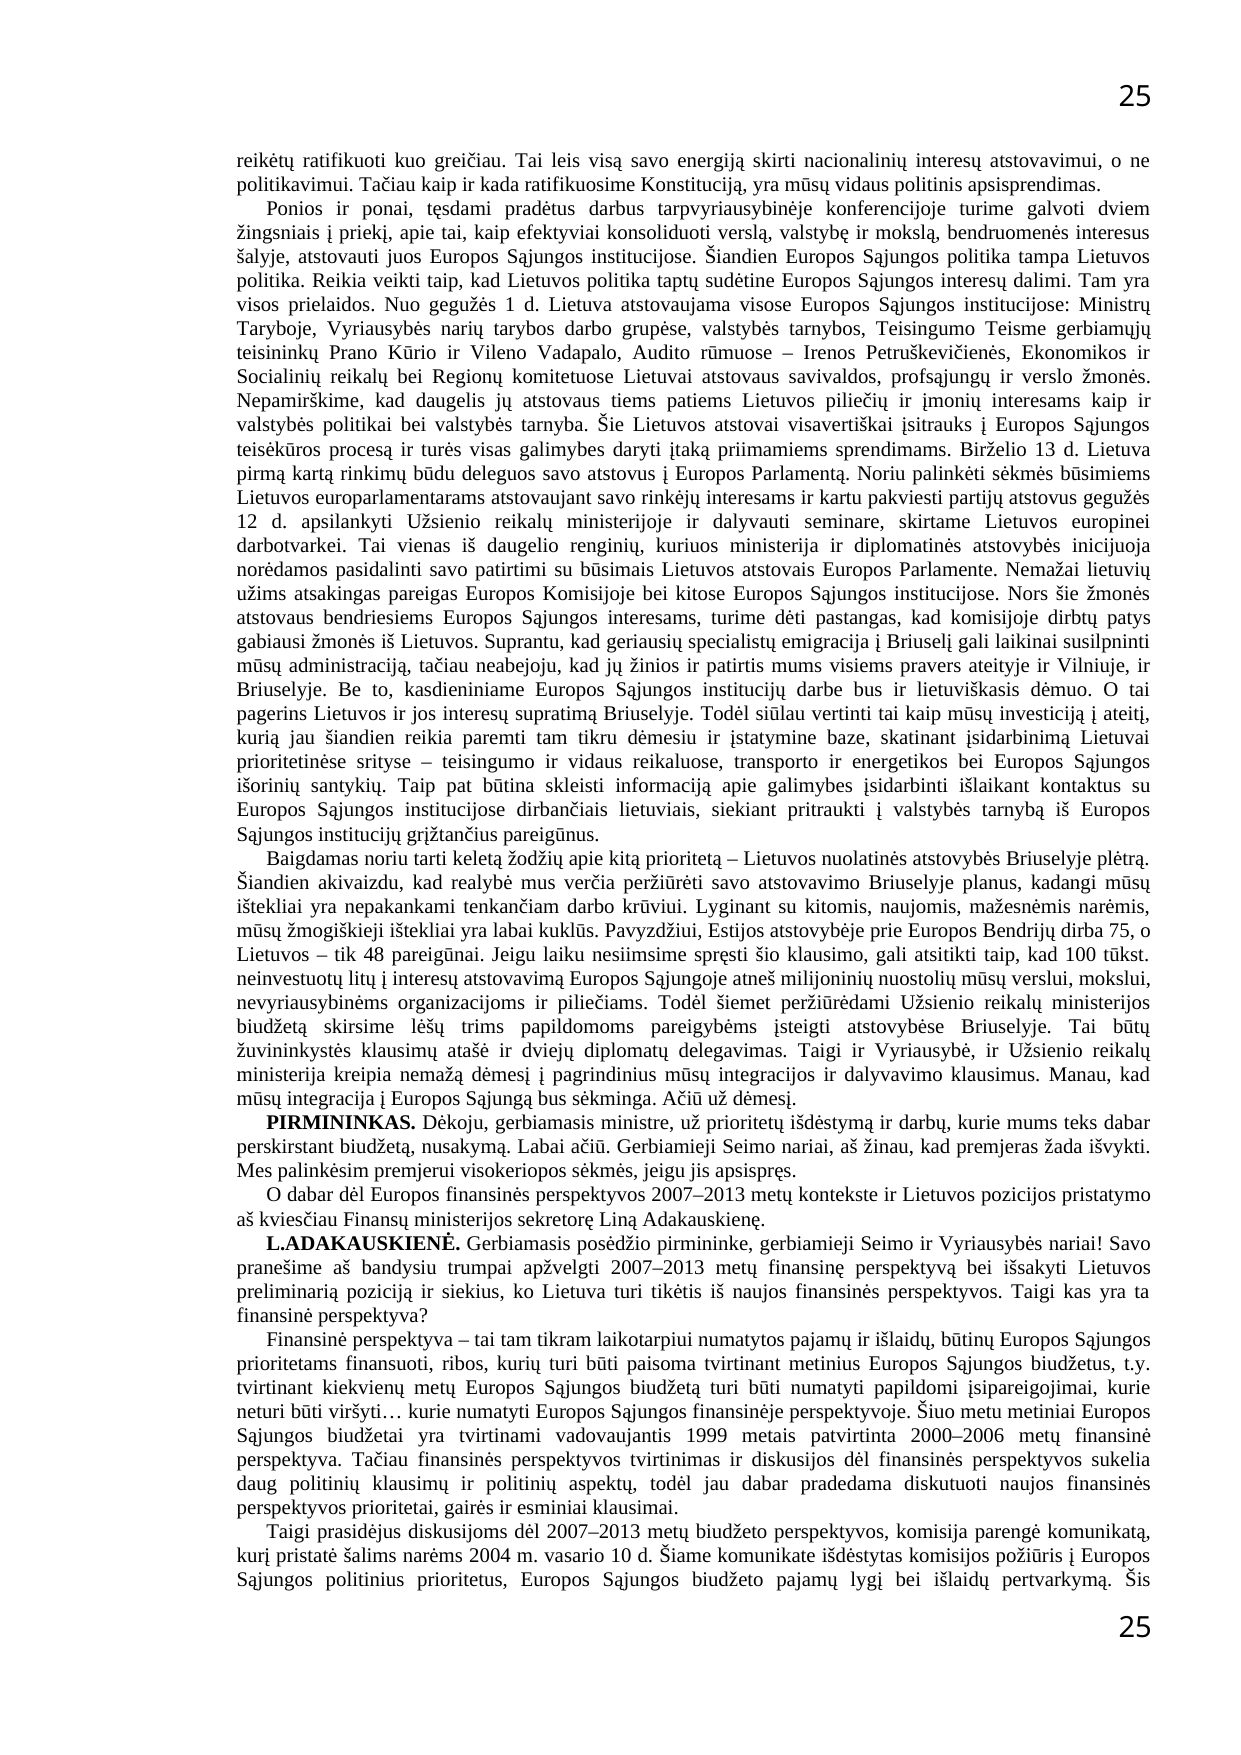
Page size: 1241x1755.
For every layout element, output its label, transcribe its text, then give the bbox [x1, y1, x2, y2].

text Finansinė perspektyva – tai tam tikram laikotarpiui numatytos pajamų ir išlaidų, būtinų Europos Sąjungos prioritetams finansuoti, ribos, kurių turi būti paisoma tvirtinant metinius Europos Sąjungos biudžetus, t.y. tvirtinant kiekvienų metų Europos Sąjungos biudžetą turi būti numatyti papildomi įsipareigojimai, kurie neturi būti viršyti… kurie numatyti Europos Sąjungos finansinėje perspektyvoje. Šiuo metu metiniai Europos Sąjungos biudžetai yra tvirtinami vadovaujantis 1999 metais patvirtinta 2000–2006 metų finansinė perspektyva. Tačiau finansinės perspektyvos tvirtinimas ir diskusijos dėl finansinės perspektyvos sukelia daug politinių klausimų ir politinių aspektų, todėl jau dabar pradedama diskutuoti naujos finansinės perspektyvos prioritetai, gairės ir esminiai klausimai. [236, 1327, 1152, 1519]
text Ponios ir ponai, tęsdami pradėtus darbus tarpvyriausybinėje konferencijoje turime galvoti dviem žingsniais į priekį, apie tai, kaip efektyviai konsoliduoti verslą, valstybę ir mokslą, bendruomenės interesus šalyje, atstovauti juos Europos Sąjungos institucijose. Šiandien Europos Sąjungos politika tampa Lietuvos politika. Reikia veikti taip, kad Lietuvos politika taptų sudėtine Europos Sąjungos interesų dalimi. Tam yra visos prielaidos. Nuo gegužės 1 d. Lietuva atstovaujama visose Europos Sąjungos institucijose: Ministrų Taryboje, Vyriausybės narių tarybos darbo grupėse, valstybės tarnybos, Teisingumo Teisme gerbiamųjų teisininkų Prano Kūrio ir Vileno Vadapalo, Audito rūmuose – Irenos Petruškevičienės, Ekonomikos ir Socialinių reikalų bei Regionų komitetuose Lietuvai atstovaus savivaldos, profsąjungų ir verslo žmonės. Nepamirškime, kad daugelis jų atstovaus tiems patiems Lietuvos piliečių ir įmonių interesams kaip ir valstybės politikai bei valstybės tarnyba. Šie Lietuvos atstovai visavertiškai įsitrauks į Europos Sąjungos teisėkūros procesą ir turės visas galimybes daryti įtaką priimamiems sprendimams. Birželio 13 d. Lietuva pirmą kartą rinkimų būdu deleguos savo atstovus į Europos Parlamentą. Noriu palinkėti sėkmės būsimiems Lietuvos europarlamentarams atstovaujant savo rinkėjų interesams ir kartu pakviesti partijų atstovus gegužės 12 d. apsilankyti Užsienio reikalų ministerijoje ir dalyvauti seminare, skirtame Lietuvos europinei darbotvarkei. Tai vienas iš daugelio renginių, kuriuos ministerija ir diplomatinės atstovybės inicijuoja norėdamos pasidalinti savo patirtimi su būsimais Lietuvos atstovais Europos Parlamente. Nemažai lietuvių užims atsakingas pareigas Europos Komisijoje bei kitose Europos Sąjungos institucijose. Nors šie žmonės atstovaus bendriesiems Europos Sąjungos interesams, turime dėti pastangas, kad komisijoje dirbtų patys gabiausi žmonės iš Lietuvos. Suprantu, kad geriausių specialistų emigracija į Briuselį gali laikinai susilpninti mūsų administraciją, tačiau neabejoju, kad jų žinios ir patirtis mums visiems pravers ateityje ir Vilniuje, ir Briuselyje. Be to, kasdieniniame Europos Sąjungos institucijų darbe bus ir lietuviškasis dėmuo. O tai pagerins Lietuvos ir jos interesų supratimą Briuselyje. Todėl siūlau vertinti tai kaip mūsų investiciją į ateitį, kurią jau šiandien reikia paremti tam tikru dėmesiu ir įstatymine baze, skatinant įsidarbinimą Lietuvai prioritetinėse srityse – teisingumo ir vidaus reikaluose, transporto ir energetikos bei Europos Sąjungos išorinių santykių. Taip pat būtina skleisti informaciją apie galimybes įsidarbinti išlaikant kontaktus su Europos Sąjungos institucijose dirbančiais lietuviais, siekiant pritraukti į valstybės tarnybą iš Europos Sąjungos institucijų grįžtančius pareigūnus. [236, 196, 1152, 846]
text Baigdamas noriu tarti keletą žodžių apie kitą prioritetą – Lietuvos nuolatinės atstovybės Briuselyje plėtrą. Šiandien akivaizdu, kad realybė mus verčia peržiūrėti savo atstovavimo Briuselyje planus, kadangi mūsų ištekliai yra nepakankami tenkančiam darbo krūviui. Lyginant su kitomis, naujomis, mažesnėmis narėmis, mūsų žmogiškieji ištekliai yra labai kuklūs. Pavyzdžiui, Estijos atstovybėje prie Europos Bendrijų dirba 75, o Lietuvos – tik 48 pareigūnai. Jeigu laiku nesiimsime spręsti šio klausimo, gali atsitikti taip, kad 100 tūkst. neinvestuotų litų į interesų atstovavimą Europos Sąjungoje atneš milijoninių nuostolių mūsų verslui, mokslui, nevyriausybinėms organizacijoms ir piliečiams. Todėl šiemet peržiūrėdami Užsienio reikalų ministerijos biudžetą skirsime lėšų trims papildomoms pareigybėms įsteigti atstovybėse Briuselyje. Tai būtų žuvininkystės klausimų atašė ir dviejų diplomatų delegavimas. Taigi ir Vyriausybė, ir Užsienio reikalų ministerija kreipia nemažą dėmesį į pagrindinius mūsų integracijos ir dalyvavimo klausimus. Manau, kad mūsų integracija į Europos Sąjungą bus sėkminga. Ačiū už dėmesį. [236, 846, 1152, 1110]
text O dabar dėl Europos finansinės perspektyvos 2007–2013 metų kontekste ir Lietuvos pozicijos pristatymo aš kviesčiau Finansų ministerijos sekretorę Liną Adakauskienę. [236, 1182, 1152, 1231]
text PIRMININKAS. Dėkoju, gerbiamasis ministre, už prioritetų išdėstymą ir darbų, kurie mums teks dabar perskirstant biudžetą, nusakymą. Labai ačiū. Gerbiamieji Seimo nariai, aš žinau, kad premjeras žada išvykti. Mes palinkėsim premjerui visokeriopos sėkmės, jeigu jis apsispręs. [236, 1110, 1152, 1182]
text Taigi prasidėjus diskusijoms dėl 2007–2013 metų biudžeto perspektyvos, komisija parengė komunikatą, kurį pristatė šalims narėms 2004 m. vasario 10 d. Šiame komunikate išdėstytas komisijos požiūris į Europos Sąjungos politinius prioritetus, Europos Sąjungos biudžeto pajamų lygį bei išlaidų pertvarkymą. Šis [236, 1519, 1152, 1591]
text reikėtų ratifikuoti kuo greičiau. Tai leis visą savo energiją skirti nacionalinių interesų atstovavimui, o ne politikavimui. Tačiau kaip ir kada ratifikuosime Konstituciją, yra mūsų vidaus politinis apsisprendimas. [236, 148, 1152, 196]
text L.ADAKAUSKIENĖ. Gerbiamasis posėdžio pirmininke, gerbiamieji Seimo ir Vyriausybės nariai! Savo pranešime aš bandysiu trumpai apžvelgti 2007–2013 metų finansinę perspektyvą bei išsakyti Lietuvos preliminarią poziciją ir siekius, ko Lietuva turi tikėtis iš naujos finansinės perspektyvos. Taigi kas yra ta finansinė perspektyva? [236, 1231, 1152, 1327]
